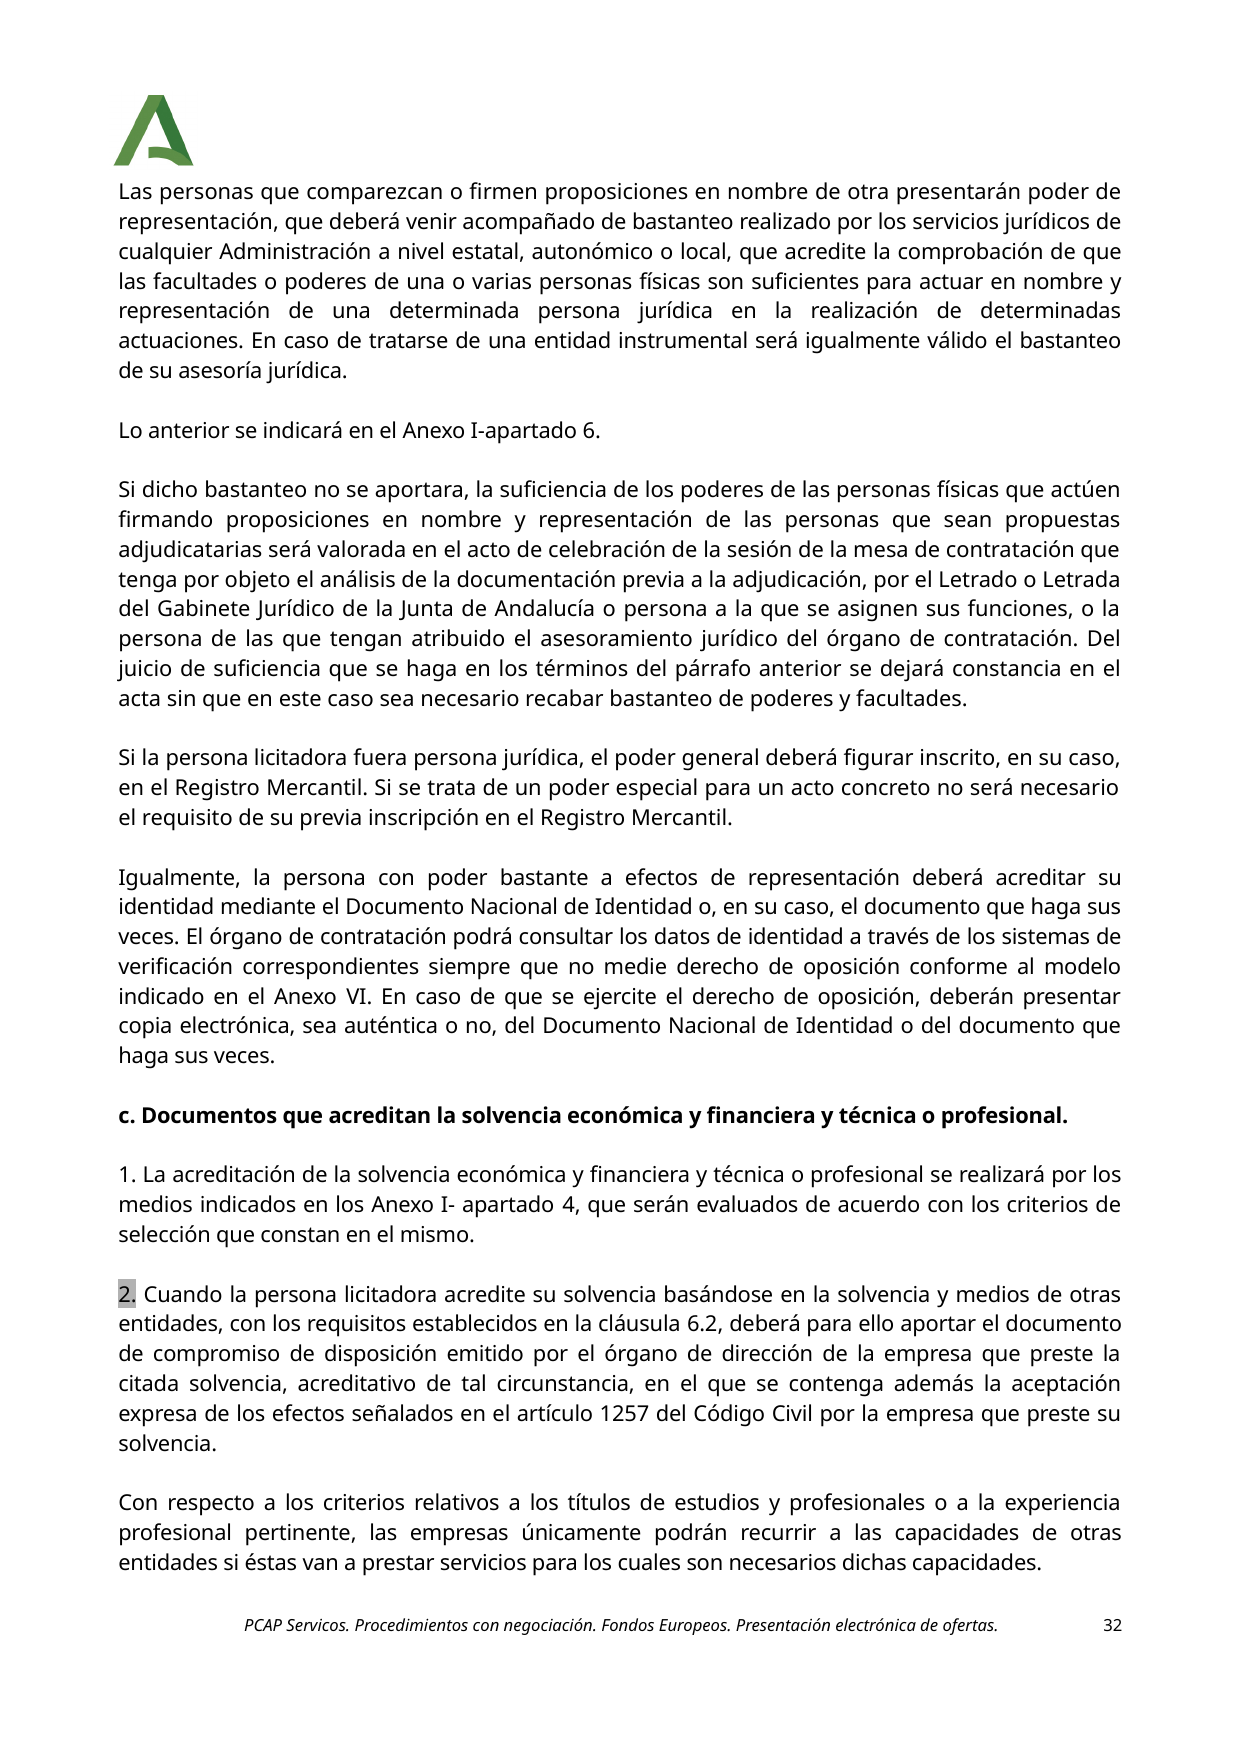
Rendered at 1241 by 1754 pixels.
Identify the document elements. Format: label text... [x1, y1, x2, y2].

text 2. Cuando la persona licitadora acredite su solvencia basándose en la solvencia y medios de otras entidades, con los requisitos establecidos en la cláusula 6.2, deberá para ello aportar el documento de compromiso de disposición emitido por el órgano de dirección de la empresa que preste la citada solvencia, acreditativo de tal circunstancia, en el que se contenga además la aceptación expresa de los efectos señalados en el artículo 1257 del Código Civil por la empresa que preste su solvencia. [118, 1279, 1122, 1457]
text Si la persona licitadora fuera persona jurídica, el poder general deberá figurar inscrito, en su caso, en el Registro Mercantil. Si se trata de un poder especial para un acto concreto no será necesario el requisito de su previa inscripción en el Registro Mercantil. [118, 742, 1122, 832]
text c. Documentos que acreditan la solvencia económica y financiera y técnica o profesional. [118, 1100, 1122, 1130]
text Lo anterior se indicará en el Anexo I-apartado 6. [118, 415, 1122, 444]
text 1. La acreditación de la solvencia económica y financiera y técnica o profesional se realizará por los medios indicados en los Anexo I- apartado 4, que serán evaluados de acuerdo con los criterios de selección que constan en el mismo. [118, 1159, 1122, 1249]
text Si dicho bastanteo no se aportara, la suficiencia de los poderes de las personas físicas que actúen firmando proposiciones en nombre y representación de las personas que sean propuestas adjudicatarias será valorada en el acto de celebración de la sesión de la mesa de contratación que tenga por objeto el análisis de la documentación previa a la adjudicación, por el Letrado o Letrada del Gabinete Jurídico de la Junta de Andalucía o persona a la que se asignen sus funciones, o la persona de las que tengan atribuido el asesoramiento jurídico del órgano de contratación. Del juicio de suficiencia que se haga en los términos del párrafo anterior se dejará constancia en el acta sin que en este caso sea necesario recabar bastanteo de poderes y facultades. [118, 474, 1122, 713]
picture [109, 91, 198, 170]
text Las personas que comparezcan o firmen proposiciones en nombre de otra presentarán poder de representación, que deberá venir acompañado de bastanteo realizado por los servicios jurídicos de cualquier Administración a nivel estatal, autonómico o local, que acredite la comprobación de que las facultades o poderes de una o varias personas físicas son suficientes para actuar en nombre y representación de una determinada persona jurídica en la realización de determinadas actuaciones. En caso de tratarse de una entidad instrumental será igualmente válido el bastanteo de su asesoría jurídica. [118, 176, 1122, 385]
text Igualmente, la persona con poder bastante a efectos de representación deberá acreditar su identidad mediante el Documento Nacional de Identidad o, en su caso, el documento que haga sus veces. El órgano de contratación podrá consultar los datos de identidad a través de los sistemas de verificación correspondientes siempre que no medie derecho de oposición conforme al modelo indicado en el Anexo VI. En caso de que se ejercite el derecho de oposición, deberán presentar copia electrónica, sea auténtica o no, del Documento Nacional de Identidad o del documento que haga sus veces. [118, 862, 1122, 1070]
text Con respecto a los criterios relativos a los títulos de estudios y profesionales o a la experiencia profesional pertinente, las empresas únicamente podrán recurrir a las capacidades de otras entidades si éstas van a prestar servicios para los cuales son necesarios dichas capacidades. [118, 1487, 1122, 1577]
